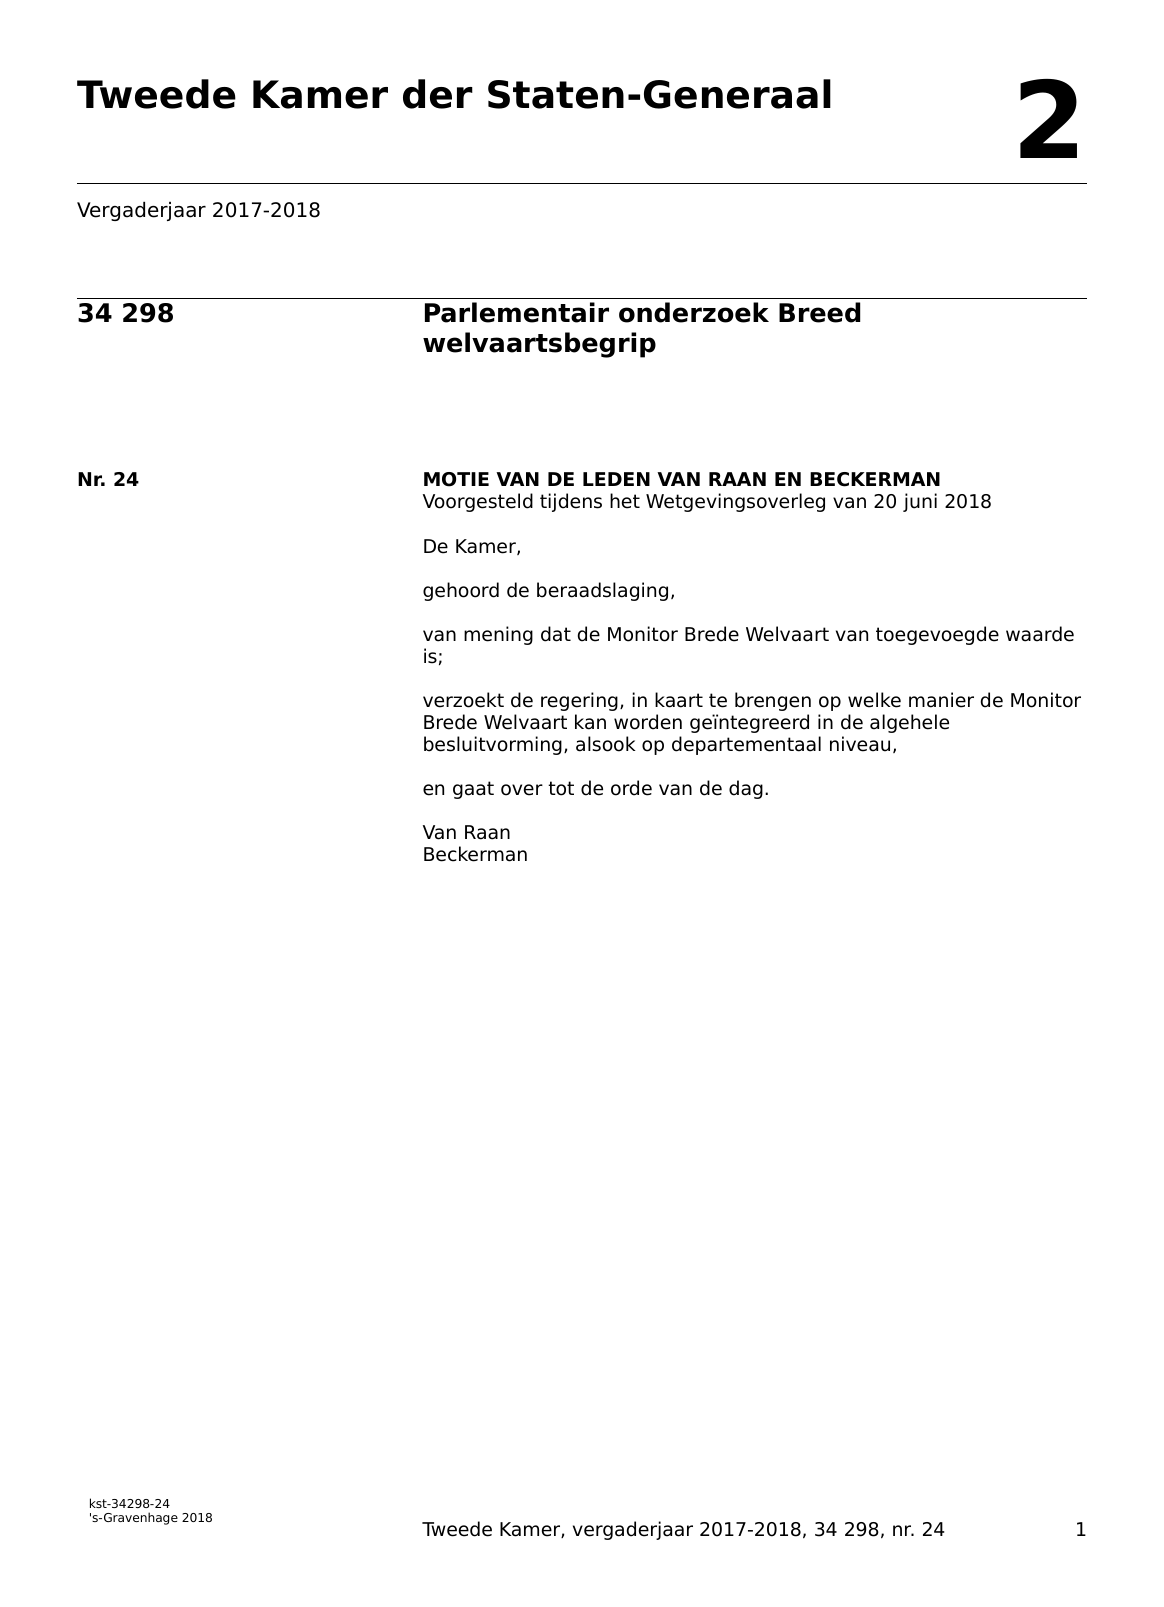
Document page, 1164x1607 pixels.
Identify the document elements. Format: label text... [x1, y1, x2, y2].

text en gaat over tot de orde van de dag. [422, 778, 1087, 800]
subtitle Nr. 24 MOTIE VAN DE LEDEN VAN RAAN EN BECKERMAN [77, 469, 1087, 491]
text verzoekt de regering, in kaart te brengen op welke manier de Monitor Brede Welvaart kan worden geïntegreerd in de algehele besluitvorming, alsook op departementaal niveau, [422, 690, 1087, 756]
text De Kamer, [422, 536, 1087, 557]
text Van Raan [422, 822, 1087, 844]
text Beckerman [422, 844, 1087, 866]
table_header Tweede Kamer der Staten-Generaal [77, 59, 886, 183]
text gehoord de beraadslaging, [422, 580, 1087, 602]
text van mening dat de Monitor Brede Welvaart van toegevoegde waarde is; [422, 624, 1087, 668]
text kst-34298-24 [88, 1497, 323, 1511]
table_header 2 [886, 59, 1087, 183]
table_cell Vergaderjaar 2017-2018 [77, 184, 1087, 298]
text Voorgesteld tijdens het Wetgevingsoverleg van 20 juni 2018 [422, 491, 1087, 513]
subtitle 34 298 Parlementair onderzoek Breed welvaartsbegrip [77, 299, 1087, 358]
text 's-Gravenhage 2018 [88, 1511, 323, 1525]
